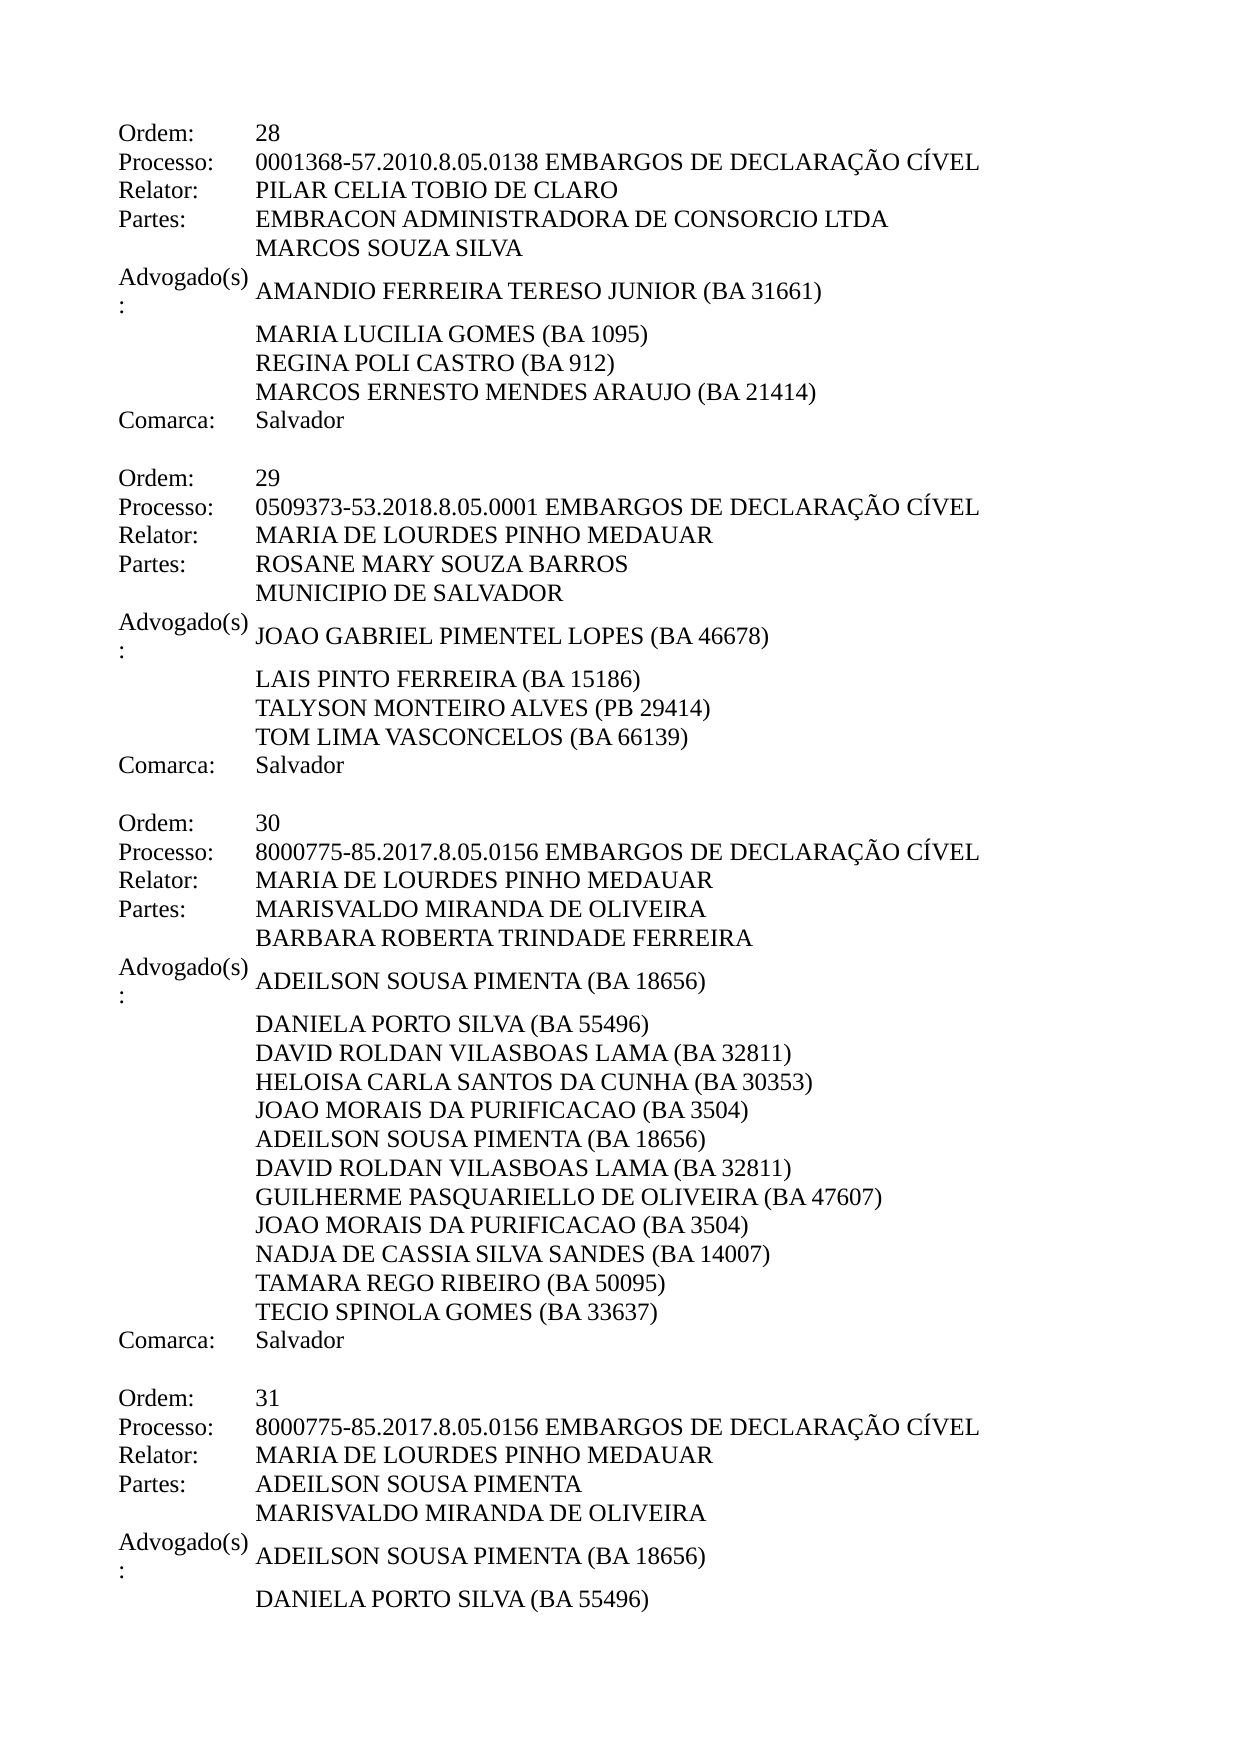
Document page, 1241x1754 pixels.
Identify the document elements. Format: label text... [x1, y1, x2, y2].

table_cell [118, 233, 255, 262]
table_cell PILAR CELIA TOBIO DE CLARO [255, 176, 981, 204]
table_cell LAIS PINTO FERREIRA (BA 15186) [255, 664, 981, 693]
table_cell MARIA DE LOURDES PINHO MEDAUAR [255, 866, 981, 894]
table_cell Relator: [118, 866, 255, 894]
table_cell BARBARA ROBERTA TRINDADE FERREIRA [255, 923, 981, 952]
table_cell EMBRACON ADMINISTRADORA DE CONSORCIO LTDA [255, 204, 981, 233]
table_cell 0509373-53.2018.8.05.0001 EMBARGOS DE DECLARAÇÃO CÍVEL [255, 492, 981, 521]
table_cell [118, 578, 255, 607]
table_cell Advogado(s): [118, 607, 255, 664]
table_cell [118, 1584, 255, 1613]
table_header Ordem: [118, 463, 255, 492]
table_cell ADEILSON SOUSA PIMENTA (BA 18656) [255, 1124, 981, 1153]
table_cell [118, 693, 255, 722]
table_cell Partes: [118, 894, 255, 923]
table_cell Comarca: [118, 1326, 255, 1354]
table_header 29 [255, 463, 981, 492]
table_cell ADEILSON SOUSA PIMENTA (BA 18656) [255, 952, 981, 1009]
table_cell Comarca: [118, 751, 255, 779]
table_cell Relator: [118, 176, 255, 204]
table_cell TALYSON MONTEIRO ALVES (PB 29414) [255, 693, 981, 722]
table_cell HELOISA CARLA SANTOS DA CUNHA (BA 30353) [255, 1067, 981, 1096]
table_cell MARIA DE LOURDES PINHO MEDAUAR [255, 1441, 981, 1469]
table_cell [118, 664, 255, 693]
table_cell Partes: [118, 549, 255, 578]
table_cell Advogado(s): [118, 262, 255, 319]
table_cell ADEILSON SOUSA PIMENTA (BA 18656) [255, 1527, 981, 1584]
table_cell Advogado(s): [118, 1527, 255, 1584]
table_cell [118, 1096, 255, 1124]
table_cell DANIELA PORTO SILVA (BA 55496) [255, 1009, 981, 1038]
table_cell Processo: [118, 837, 255, 866]
table_cell MUNICIPIO DE SALVADOR [255, 578, 981, 607]
table_cell [118, 1124, 255, 1153]
table_cell Relator: [118, 521, 255, 549]
table_cell REGINA POLI CASTRO (BA 912) [255, 348, 981, 377]
table_cell AMANDIO FERREIRA TERESO JUNIOR (BA 31661) [255, 262, 981, 319]
table_cell MARIA DE LOURDES PINHO MEDAUAR [255, 521, 981, 549]
table_cell TECIO SPINOLA GOMES (BA 33637) [255, 1297, 981, 1326]
table_cell [118, 1182, 255, 1211]
table_cell DAVID ROLDAN VILASBOAS LAMA (BA 32811) [255, 1153, 981, 1182]
table_cell [118, 1297, 255, 1326]
table_cell DAVID ROLDAN VILASBOAS LAMA (BA 32811) [255, 1038, 981, 1067]
table_cell [118, 1239, 255, 1268]
table_cell 8000775-85.2017.8.05.0156 EMBARGOS DE DECLARAÇÃO CÍVEL [255, 837, 981, 866]
table_cell [118, 1498, 255, 1527]
table_cell Processo: [118, 1412, 255, 1441]
table_cell [118, 1211, 255, 1239]
table_cell Partes: [118, 1469, 255, 1498]
table_header 31 [255, 1383, 981, 1412]
table_header 28 [255, 118, 981, 147]
table_cell ADEILSON SOUSA PIMENTA [255, 1469, 981, 1498]
table_cell Salvador [255, 406, 981, 434]
table_cell TAMARA REGO RIBEIRO (BA 50095) [255, 1268, 981, 1297]
table_cell GUILHERME PASQUARIELLO DE OLIVEIRA (BA 47607) [255, 1182, 981, 1211]
table_cell JOAO MORAIS DA PURIFICACAO (BA 3504) [255, 1211, 981, 1239]
table_cell MARCOS ERNESTO MENDES ARAUJO (BA 21414) [255, 377, 981, 406]
table_cell Advogado(s): [118, 952, 255, 1009]
table_cell MARIA LUCILIA GOMES (BA 1095) [255, 319, 981, 348]
table_cell [118, 1067, 255, 1096]
table_cell ROSANE MARY SOUZA BARROS [255, 549, 981, 578]
table_cell [118, 1268, 255, 1297]
table_cell 8000775-85.2017.8.05.0156 EMBARGOS DE DECLARAÇÃO CÍVEL [255, 1412, 981, 1441]
table_cell Partes: [118, 204, 255, 233]
table_cell DANIELA PORTO SILVA (BA 55496) [255, 1584, 981, 1613]
table_cell MARCOS SOUZA SILVA [255, 233, 981, 262]
table_cell Salvador [255, 751, 981, 779]
table_cell [118, 1009, 255, 1038]
table_cell Salvador [255, 1326, 981, 1354]
table_cell [118, 348, 255, 377]
table_cell 0001368-57.2010.8.05.0138 EMBARGOS DE DECLARAÇÃO CÍVEL [255, 147, 981, 176]
table_header 30 [255, 808, 981, 837]
table_cell Comarca: [118, 406, 255, 434]
table_header Ordem: [118, 1383, 255, 1412]
table_cell MARISVALDO MIRANDA DE OLIVEIRA [255, 894, 981, 923]
table_cell JOAO GABRIEL PIMENTEL LOPES (BA 46678) [255, 607, 981, 664]
table_cell [118, 319, 255, 348]
table_cell NADJA DE CASSIA SILVA SANDES (BA 14007) [255, 1239, 981, 1268]
table_cell MARISVALDO MIRANDA DE OLIVEIRA [255, 1498, 981, 1527]
table_header Ordem: [118, 118, 255, 147]
table_cell JOAO MORAIS DA PURIFICACAO (BA 3504) [255, 1096, 981, 1124]
table_cell [118, 1153, 255, 1182]
table_header Ordem: [118, 808, 255, 837]
table_cell [118, 722, 255, 751]
table_cell Processo: [118, 147, 255, 176]
table_cell Relator: [118, 1441, 255, 1469]
table_cell TOM LIMA VASCONCELOS (BA 66139) [255, 722, 981, 751]
table_cell [118, 377, 255, 406]
table_cell Processo: [118, 492, 255, 521]
table_cell [118, 923, 255, 952]
table_cell [118, 1038, 255, 1067]
